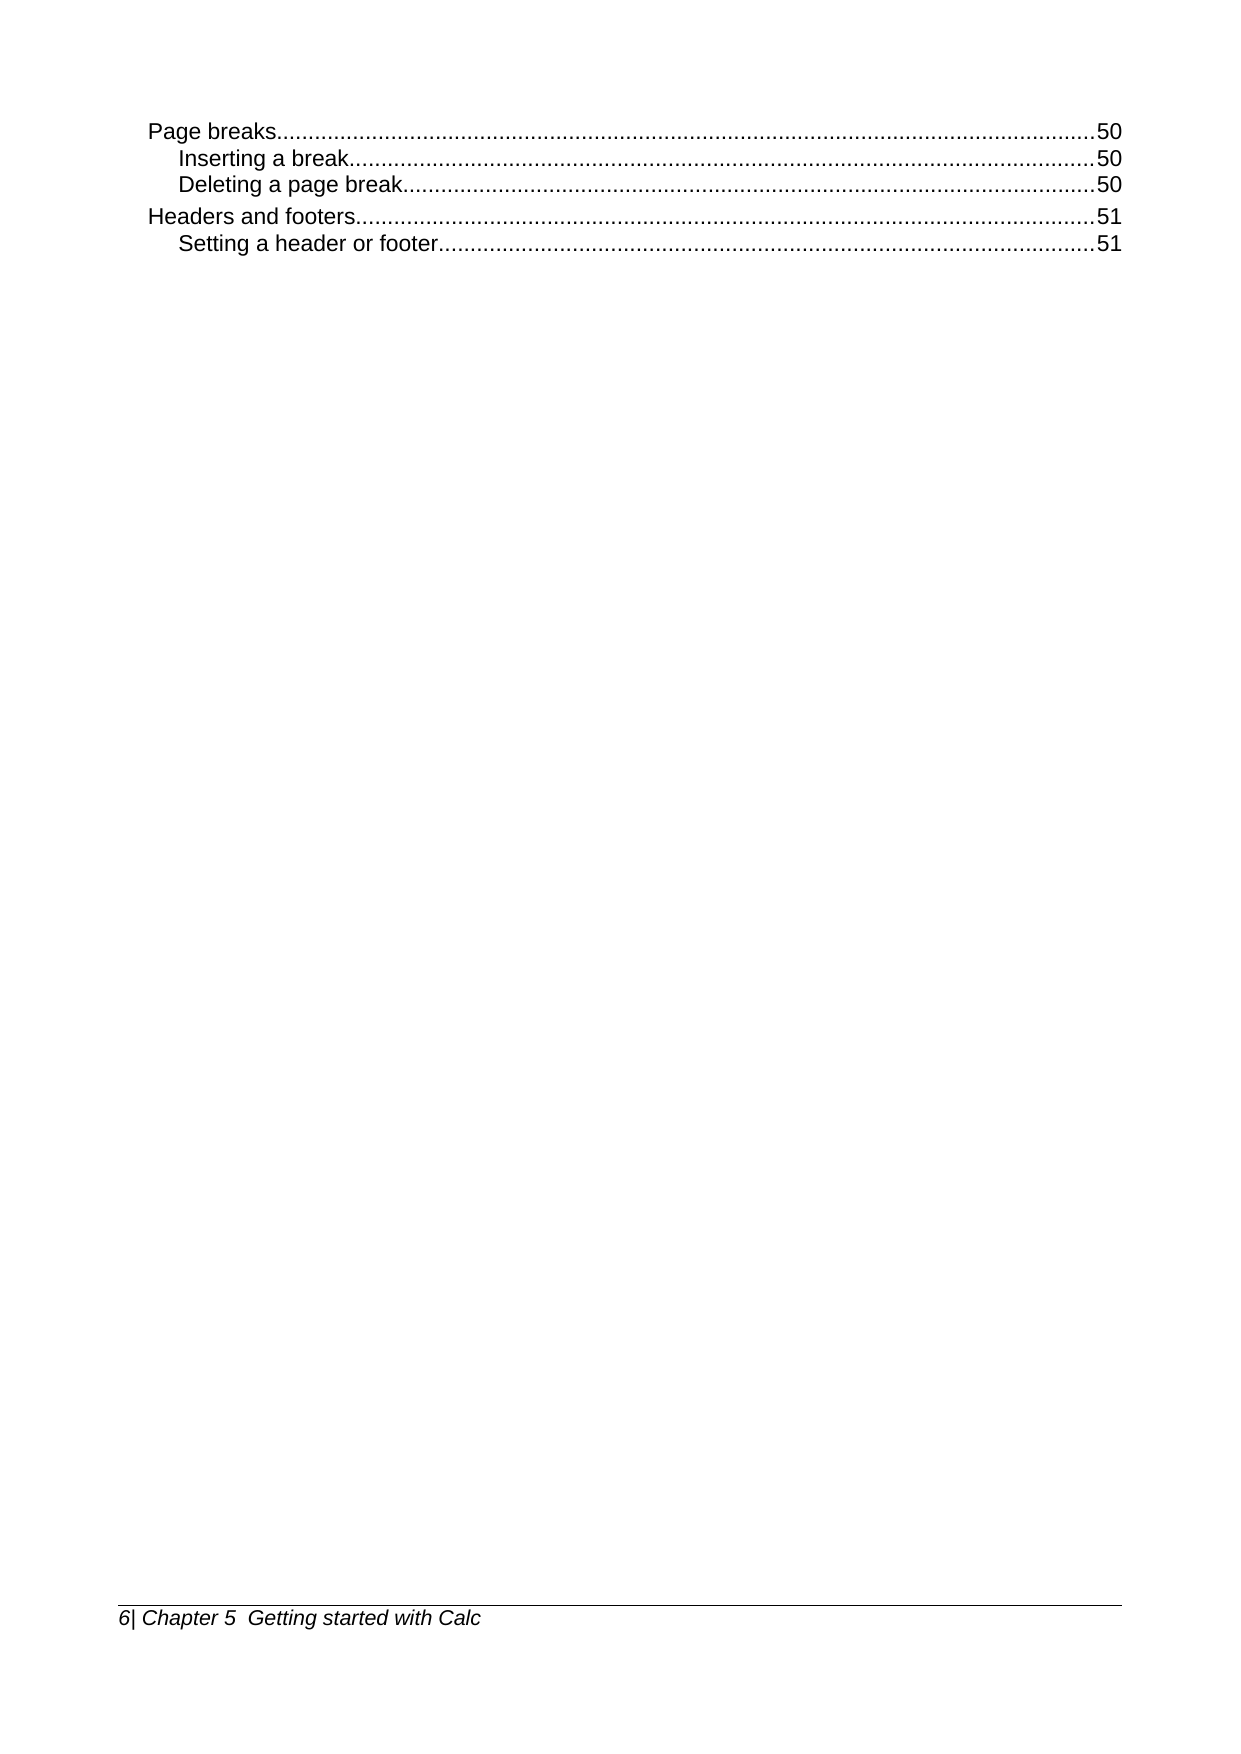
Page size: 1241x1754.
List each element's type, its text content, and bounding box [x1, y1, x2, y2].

text Deleting a page break 50 [178, 171, 1122, 197]
text Headers and footers 51 [148, 203, 1122, 229]
text Page breaks 50 [148, 118, 1122, 144]
text Inserting a break 50 [178, 144, 1122, 171]
text Setting a header or footer 51 [178, 229, 1122, 256]
